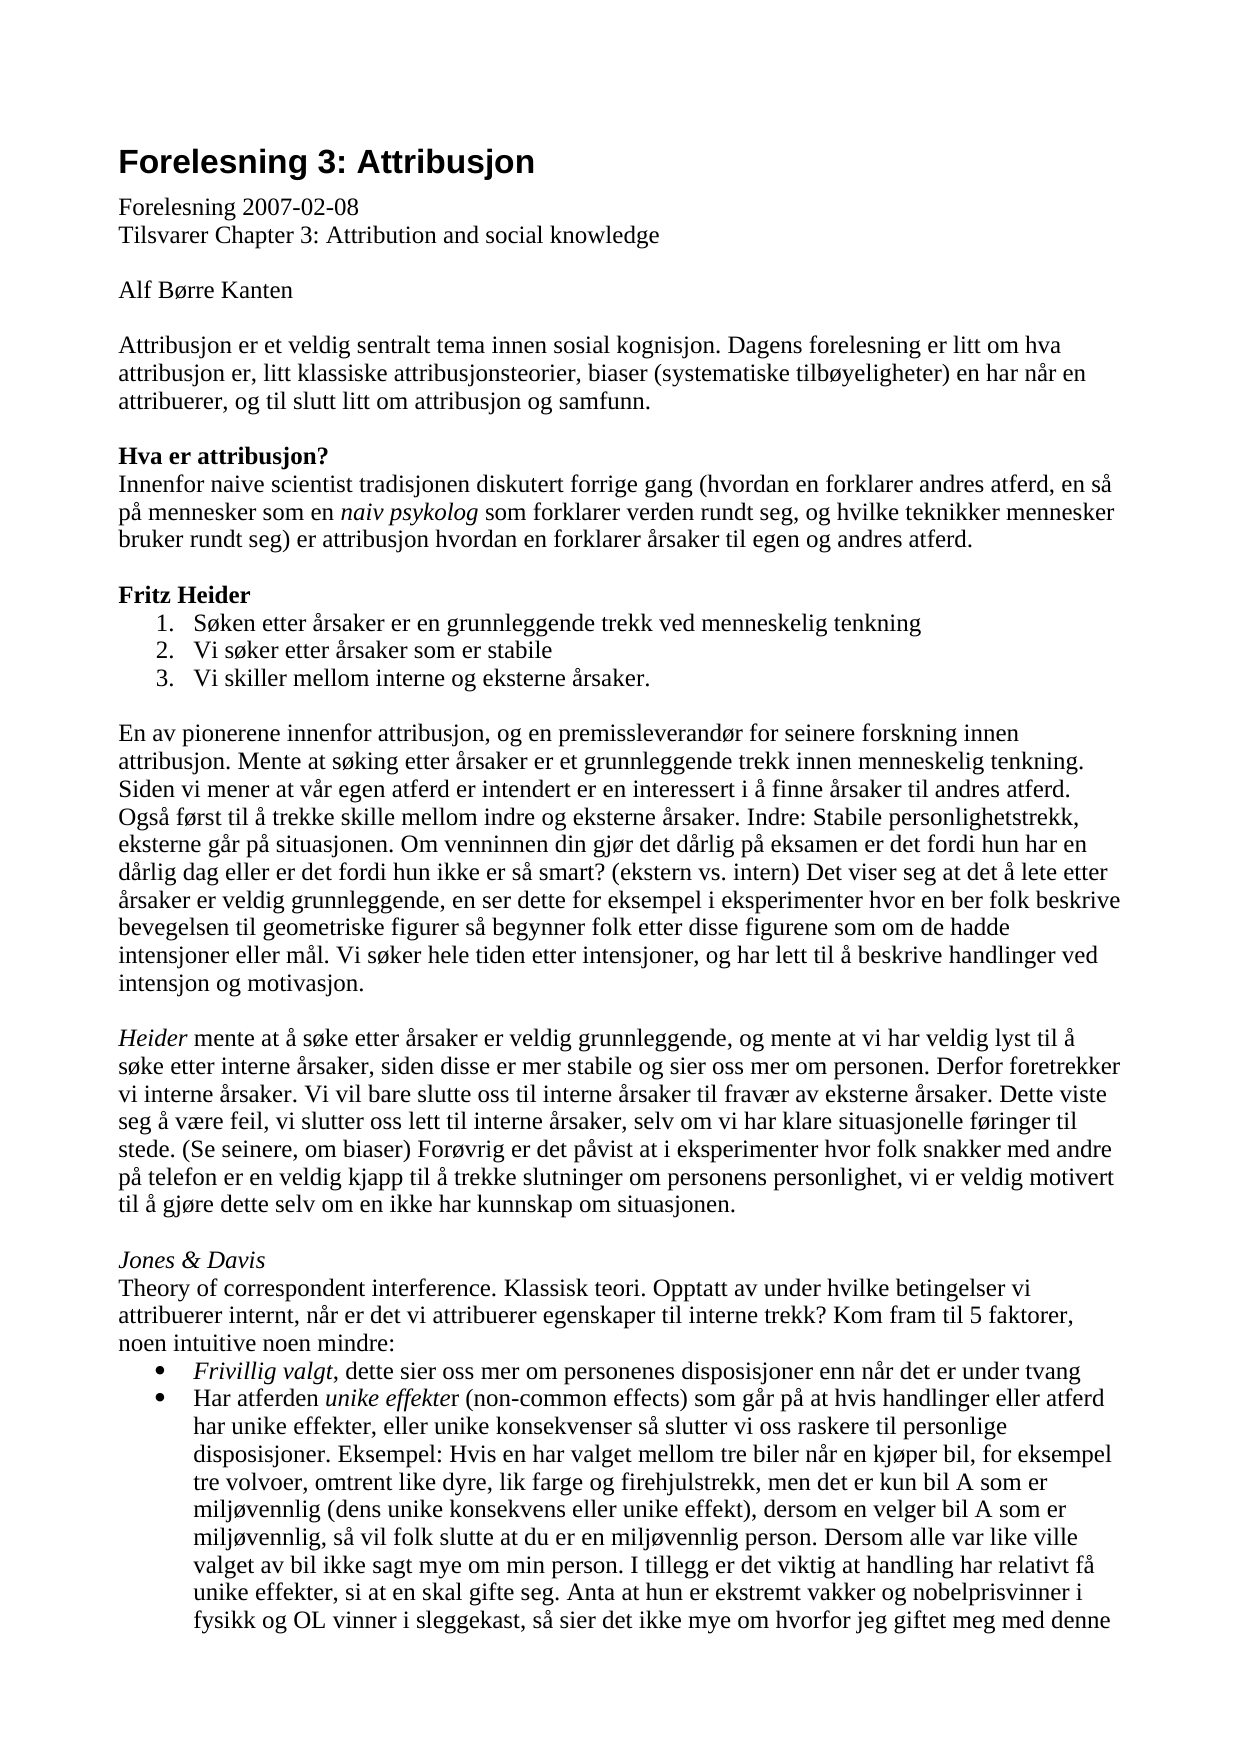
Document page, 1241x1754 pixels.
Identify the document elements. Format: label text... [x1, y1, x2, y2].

text Innenfor naive scientist tradisjonen diskutert forrige gang (hvordan en forklarer andres atferd, en så på mennesker som en naiv psykolog som forklarer verden rundt seg, og hvilke teknikker mennesker bruker rundt seg) er attribusjon hvordan en forklarer årsaker til egen og andres atferd. [118, 470, 1122, 553]
text Forelesning 2007-02-08 [118, 193, 1122, 221]
text Theory of correspondent interference. Klassisk teori. Opptatt av under hvilke betingelser vi attribuerer internt, når er det vi attribuerer egenskaper til interne trekk? Kom fram til 5 faktorer, noen intuitive noen mindre: [118, 1274, 1122, 1357]
list Vi skiller mellom interne og eksterne årsaker. [156, 664, 1122, 692]
list Vi søker etter årsaker som er stabile [156, 636, 1122, 664]
text En av pionerene innenfor attribusjon, og en premissleverandør for seinere forskning innen attribusjon. Mente at søking etter årsaker er et grunnleggende trekk innen menneskelig tenkning. Siden vi mener at vår egen atferd er intendert er en interessert i å finne årsaker til andres atferd. Også først til å trekke skille mellom indre og eksterne årsaker. Indre: Stabile personlighetstrekk, eksterne går på situasjonen. Om venninnen din gjør det dårlig på eksamen er det fordi hun har en dårlig dag eller er det fordi hun ikke er så smart? (ekstern vs. intern) Det viser seg at det å lete etter årsaker er veldig grunnleggende, en ser dette for eksempel i eksperimenter hvor en ber folk beskrive bevegelsen til geometriske figurer så begynner folk etter disse figurene som om de hadde intensjoner eller mål. Vi søker hele tiden etter intensjoner, og har lett til å beskrive handlinger ved intensjon og motivasjon. [118, 719, 1122, 997]
text Attribusjon er et veldig sentralt tema innen sosial kognisjon. Dagens forelesning er litt om hva attribusjon er, litt klassiske attribusjonsteorier, biaser (systematiske tilbøyeligheter) en har når en attribuerer, og til slutt litt om attribusjon og samfunn. [118, 332, 1122, 415]
text Fritz Heider [118, 581, 1122, 609]
text Tilsvarer Chapter 3: Attribution and social knowledge [118, 221, 1122, 248]
text Heider mente at å søke etter årsaker er veldig grunnleggende, og mente at vi har veldig lyst til å søke etter interne årsaker, siden disse er mer stabile og sier oss mer om personen. Derfor foretrekker vi interne årsaker. Vi vil bare slutte oss til interne årsaker til fravær av eksterne årsaker. Dette viste seg å være feil, vi slutter oss lett til interne årsaker, selv om vi har klare situasjonelle føringer til stede. (Se seinere, om biaser) Forøvrig er det påvist at i eksperimenter hvor folk snakker med andre på telefon er en veldig kjapp til å trekke slutninger om personens personlighet, vi er veldig motivert til å gjøre dette selv om en ikke har kunnskap om situasjonen. [118, 1024, 1122, 1218]
subtitle Forelesning 3: Attribusjon [118, 143, 1122, 181]
list Frivillig valgt, dette sier oss mer om personenes disposisjoner enn når det er under tvang [156, 1357, 1122, 1384]
text Alf Børre Kanten [118, 276, 1122, 304]
list Søken etter årsaker er en grunnleggende trekk ved menneskelig tenkning [156, 609, 1122, 636]
list Har atferden unike effekter (non-common effects) som går på at hvis handlinger eller atferd har unike effekter, eller unike konsekvenser så slutter vi oss raskere til personlige disposisjoner. Eksempel: Hvis en har valget mellom tre biler når en kjøper bil, for eksempel tre volvoer, omtrent like dyre, lik farge og firehjulstrekk, men det er kun bil A som er miljøvennlig (dens unike konsekvens eller unike effekt), dersom en velger bil A som er miljøvennlig, så vil folk slutte at du er en miljøvennlig person. Dersom alle var like ville valget av bil ikke sagt mye om min person. I tillegg er det viktig at handling har relativt få unike effekter, si at en skal gifte seg. Anta at hun er ekstremt vakker og nobelprisvinner i fysikk og OL vinner i sleggekast, så sier det ikke mye om hvorfor jeg giftet meg med denne [156, 1384, 1122, 1634]
text Jones & Davis [118, 1246, 1122, 1274]
text Hva er attribusjon? [118, 442, 1122, 470]
